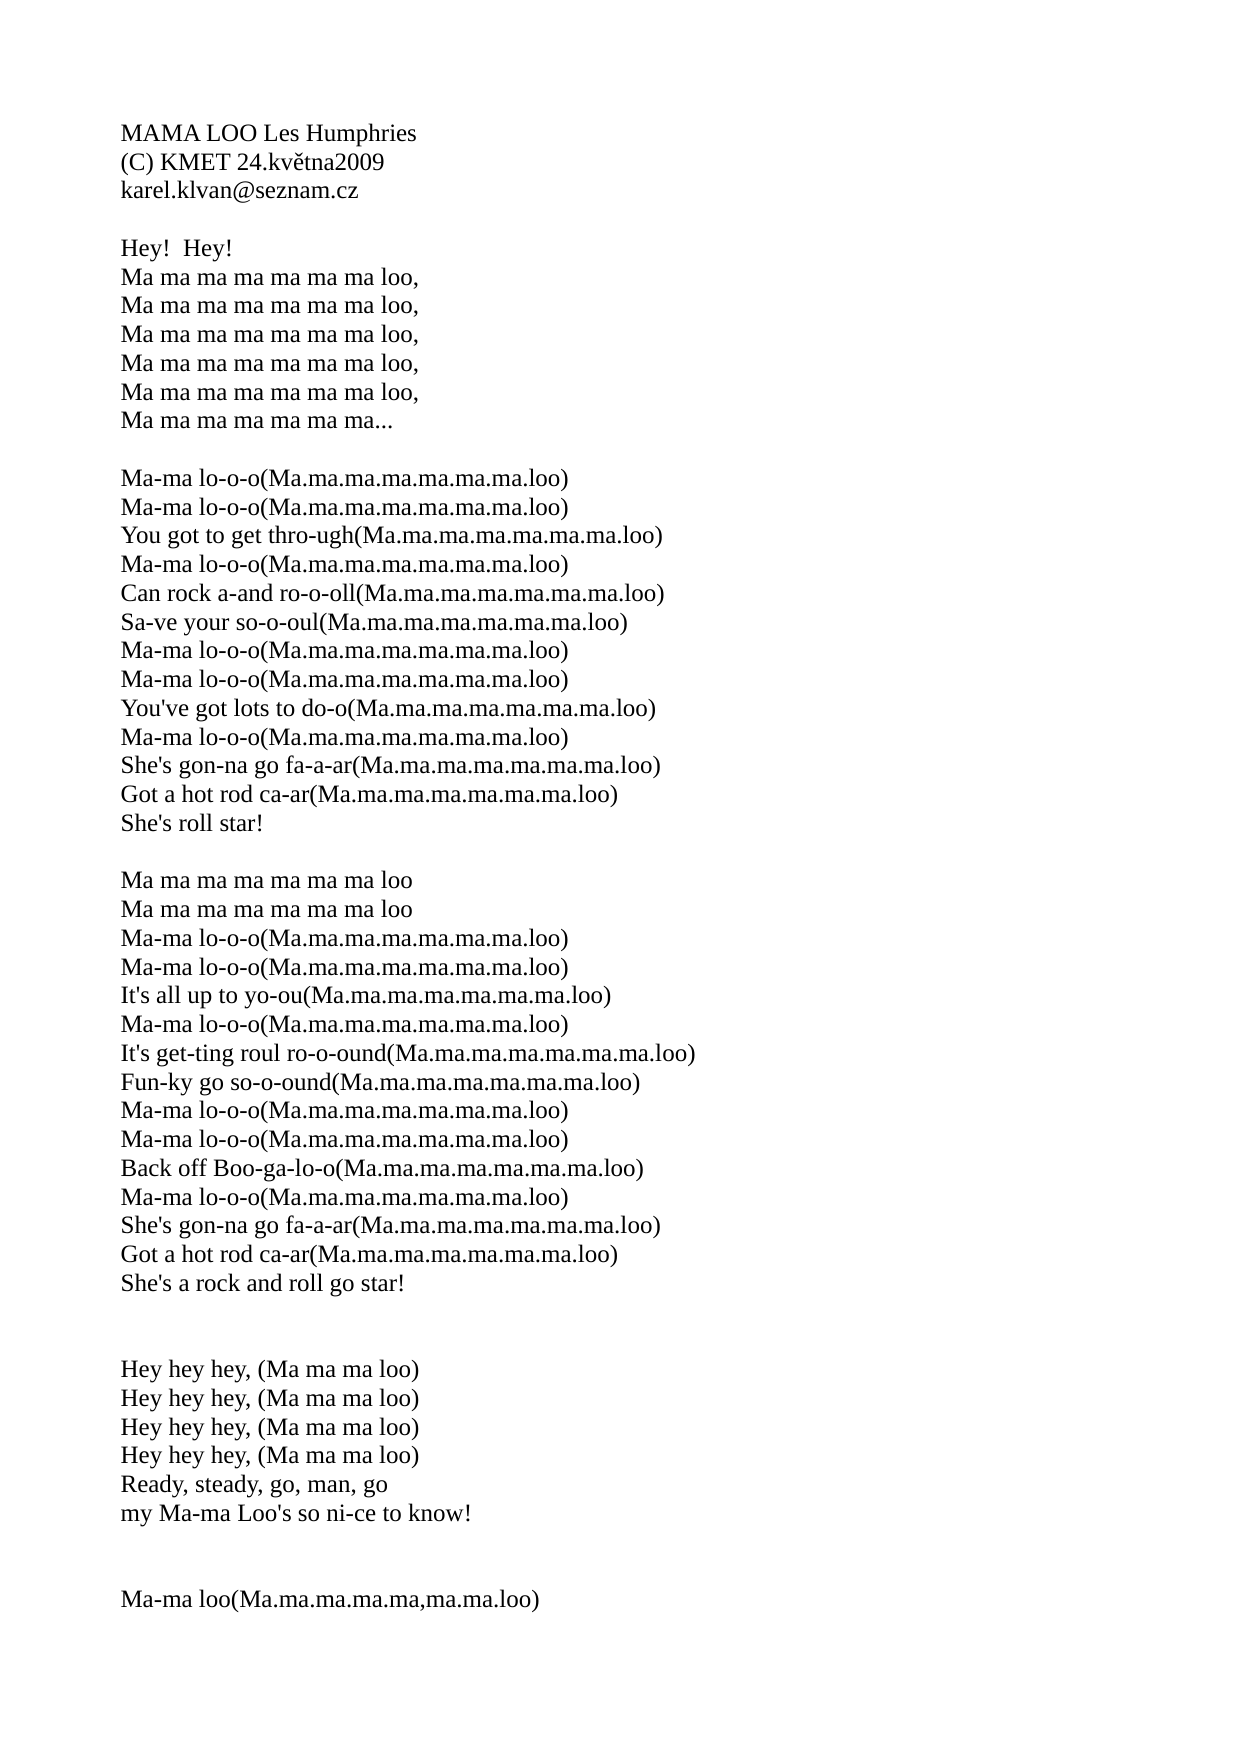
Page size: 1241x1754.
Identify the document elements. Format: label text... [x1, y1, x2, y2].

text Ma ma ma ma ma ma ma loo, [120, 319, 1122, 348]
text Back off Boo-ga-lo-o(Ma.ma.ma.ma.ma.ma.ma.loo) [120, 1153, 1122, 1182]
text Ma-ma loo(Ma.ma.ma.ma.ma,ma.ma.loo) [120, 1584, 1122, 1613]
text Got a hot rod ca-ar(Ma.ma.ma.ma.ma.ma.ma.loo) [120, 779, 1122, 808]
text Ready, steady, go, man, go [120, 1469, 1122, 1498]
text Ma-ma lo-o-o(Ma.ma.ma.ma.ma.ma.ma.loo) [120, 1182, 1122, 1211]
text Ma-ma lo-o-o(Ma.ma.ma.ma.ma.ma.ma.loo) [120, 636, 1122, 664]
text Ma ma ma ma ma ma ma loo [120, 894, 1122, 923]
text She's roll star! [120, 808, 1122, 837]
text my Ma-ma Loo's so ni-ce to know! [120, 1498, 1122, 1527]
text She's gon-na go fa-a-ar(Ma.ma.ma.ma.ma.ma.ma.loo) [120, 1211, 1122, 1239]
text Ma-ma lo-o-o(Ma.ma.ma.ma.ma.ma.ma.loo) [120, 1124, 1122, 1153]
text (C) KMET 24.května2009 [120, 147, 1122, 176]
text Ma ma ma ma ma ma ma loo, [120, 291, 1122, 319]
text You've got lots to do-o(Ma.ma.ma.ma.ma.ma.ma.loo) [120, 693, 1122, 722]
text Ma ma ma ma ma ma ma loo, [120, 377, 1122, 406]
text She's a rock and roll go star! [120, 1268, 1122, 1297]
text Ma-ma lo-o-o(Ma.ma.ma.ma.ma.ma.ma.loo) [120, 923, 1122, 952]
text karel.klvan@seznam.cz [120, 176, 1122, 204]
text Ma ma ma ma ma ma ma loo, [120, 348, 1122, 377]
text Hey hey hey, (Ma ma ma loo) [120, 1441, 1122, 1469]
text Ma-ma lo-o-o(Ma.ma.ma.ma.ma.ma.ma.loo) [120, 492, 1122, 521]
text Ma-ma lo-o-o(Ma.ma.ma.ma.ma.ma.ma.loo) [120, 1009, 1122, 1038]
text Ma ma ma ma ma ma ma loo [120, 866, 1122, 894]
text MAMA LOO Les Humphries [120, 118, 1122, 147]
text Hey hey hey, (Ma ma ma loo) [120, 1383, 1122, 1412]
text Ma ma ma ma ma ma ma... [120, 406, 1122, 434]
text Hey hey hey, (Ma ma ma loo) [120, 1412, 1122, 1441]
text Ma-ma lo-o-o(Ma.ma.ma.ma.ma.ma.ma.loo) [120, 463, 1122, 492]
text Ma-ma lo-o-o(Ma.ma.ma.ma.ma.ma.ma.loo) [120, 722, 1122, 751]
text Can rock a-and ro-o-oll(Ma.ma.ma.ma.ma.ma.ma.loo) [120, 578, 1122, 607]
text Fun-ky go so-o-ound(Ma.ma.ma.ma.ma.ma.ma.loo) [120, 1067, 1122, 1096]
text Hey! Hey! [120, 233, 1122, 262]
text She's gon-na go fa-a-ar(Ma.ma.ma.ma.ma.ma.ma.loo) [120, 751, 1122, 779]
text Ma-ma lo-o-o(Ma.ma.ma.ma.ma.ma.ma.loo) [120, 664, 1122, 693]
text It's all up to yo-ou(Ma.ma.ma.ma.ma.ma.ma.loo) [120, 981, 1122, 1009]
text Got a hot rod ca-ar(Ma.ma.ma.ma.ma.ma.ma.loo) [120, 1239, 1122, 1268]
text Sa-ve your so-o-oul(Ma.ma.ma.ma.ma.ma.ma.loo) [120, 607, 1122, 636]
text Ma-ma lo-o-o(Ma.ma.ma.ma.ma.ma.ma.loo) [120, 1096, 1122, 1124]
text Ma-ma lo-o-o(Ma.ma.ma.ma.ma.ma.ma.loo) [120, 952, 1122, 981]
text You got to get thro-ugh(Ma.ma.ma.ma.ma.ma.ma.loo) [120, 521, 1122, 549]
text Hey hey hey, (Ma ma ma loo) [120, 1354, 1122, 1383]
text It's get-ting roul ro-o-ound(Ma.ma.ma.ma.ma.ma.ma.loo) [120, 1038, 1122, 1067]
text Ma-ma lo-o-o(Ma.ma.ma.ma.ma.ma.ma.loo) [120, 549, 1122, 578]
text Ma ma ma ma ma ma ma loo, [120, 262, 1122, 291]
